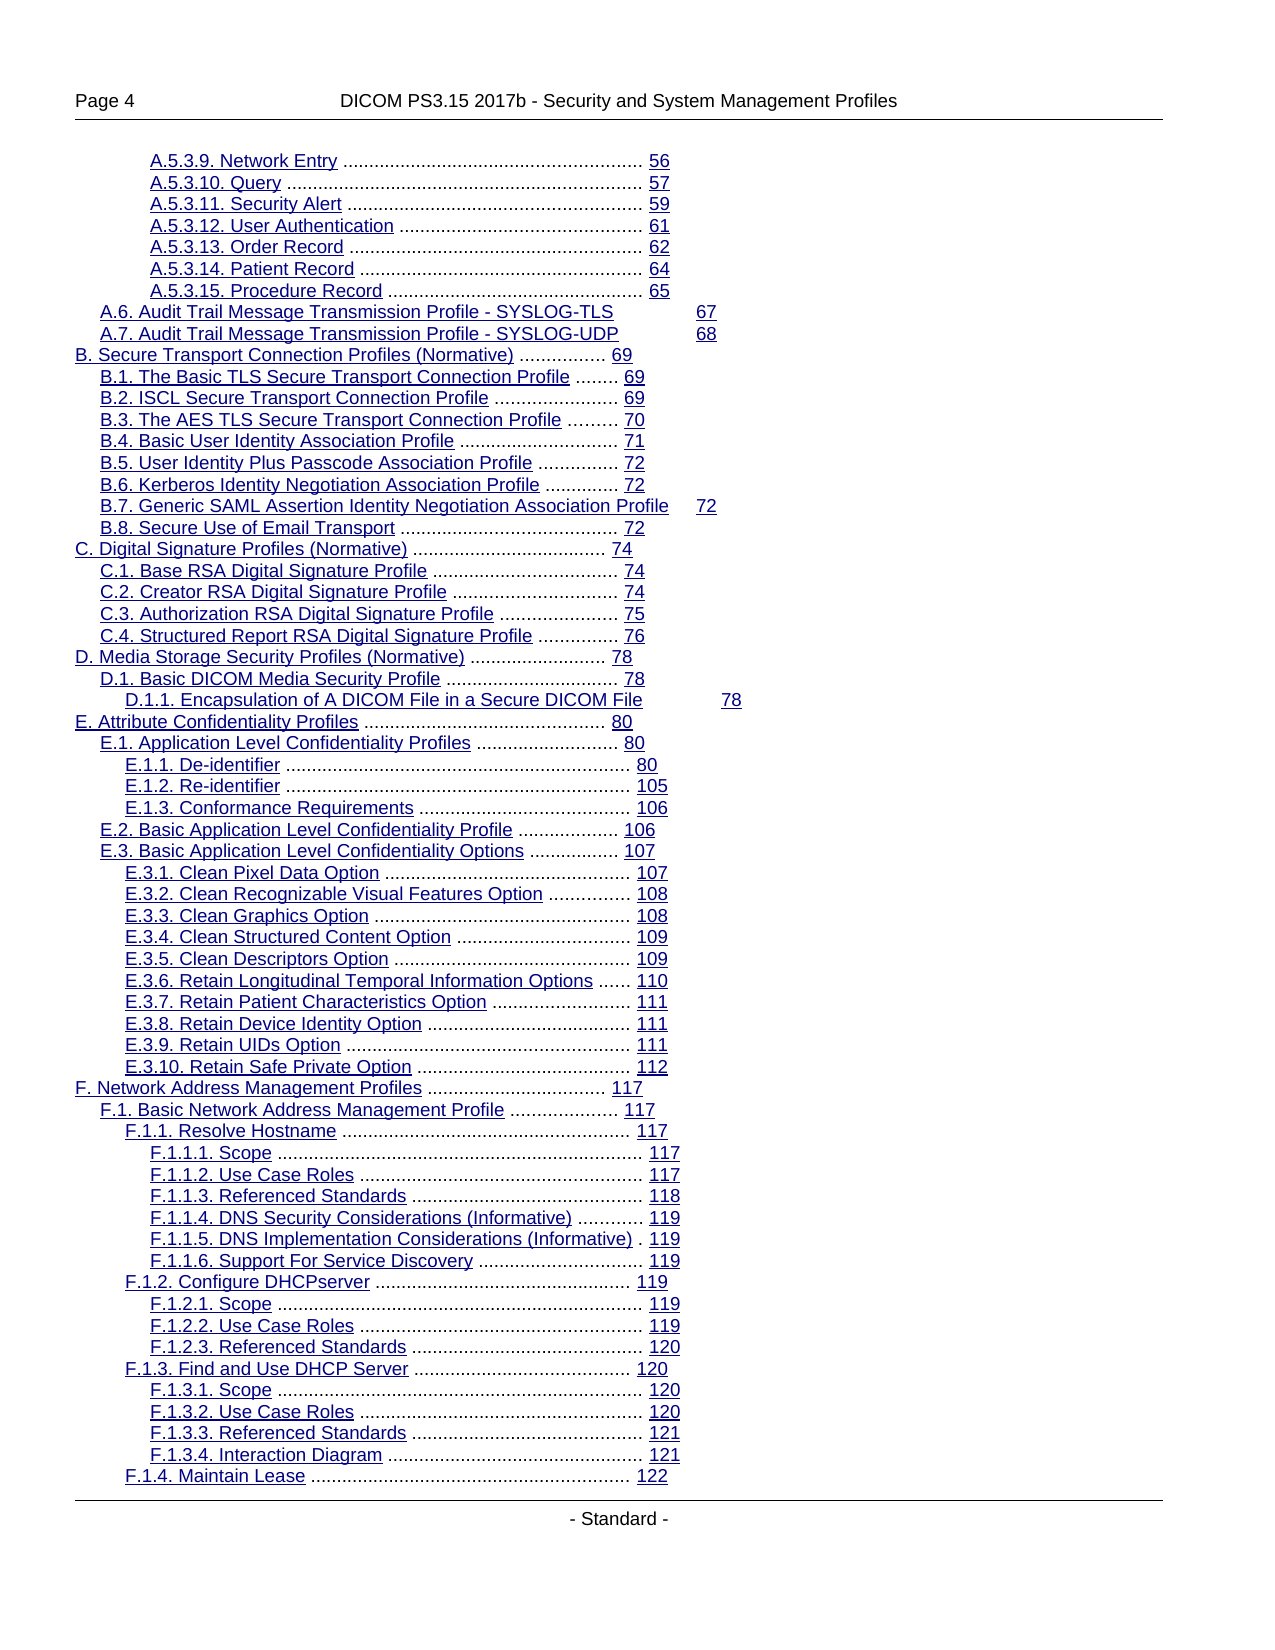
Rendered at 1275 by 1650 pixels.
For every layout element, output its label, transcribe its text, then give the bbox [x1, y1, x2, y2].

text E.3.10. Retain Safe Private Option 0 [125, 1056, 1137, 1077]
text E.3.7. Retain Patient Characteristics Option 0 [125, 991, 1137, 1012]
text F.1.3. Find and Use DHCP Server 0 [125, 1357, 1137, 1379]
text F.1.2.2. Use Case Roles 0 [150, 1314, 1137, 1336]
text F.1.1.2. Use Case Roles 0 [150, 1163, 1137, 1185]
text E.3.6. Retain Longitudinal Temporal Information Options 0 [125, 969, 1137, 991]
text E.2. Basic Application Level Confidentiality Profile 0 [100, 818, 1137, 840]
text F.1.1.6. Support For Service Discovery 0 [150, 1250, 1137, 1271]
text D.1.1. Encapsulation of A DICOM File in a Secure DICOM File 0 [125, 689, 1137, 711]
text B.2. ISCL Secure Transport Connection Profile 0 [100, 387, 1137, 409]
text E.3.2. Clean Recognizable Visual Features Option 0 [125, 883, 1137, 905]
text E.3.5. Clean Descriptors Option 0 [125, 948, 1137, 969]
text D.1. Basic DICOM Media Security Profile 0 [100, 667, 1137, 689]
text A.5.3.13. Order Record 0 [150, 236, 1137, 258]
text B.7. Generic SAML Assertion Identity Negotiation Association Profile 0 [100, 495, 1137, 517]
text B.8. Secure Use of Email Transport 0 [100, 517, 1137, 538]
text D. Media Storage Security Profiles (Normative) 0 [75, 646, 1137, 667]
text F.1.2.1. Scope 0 [150, 1293, 1137, 1314]
text E.1.3. Conformance Requirements 0 [125, 797, 1137, 818]
text F.1. Basic Network Address Management Profile 0 [100, 1099, 1137, 1120]
text E.3.8. Retain Device Identity Option 0 [125, 1012, 1137, 1034]
text B.3. The AES TLS Secure Transport Connection Profile 0 [100, 409, 1137, 430]
text E.3.4. Clean Structured Content Option 0 [125, 926, 1137, 948]
text C.1. Base RSA Digital Signature Profile 0 [100, 560, 1137, 581]
text B. Secure Transport Connection Profiles (Normative) 0 [75, 344, 1137, 366]
text A.5.3.12. User Authentication 0 [150, 215, 1137, 236]
text B.1. The Basic TLS Secure Transport Connection Profile 0 [100, 366, 1137, 387]
text E.1.1. De-identifier 0 [125, 754, 1137, 775]
text A.5.3.10. Query 0 [150, 172, 1137, 193]
text F.1.1.4. DNS Security Considerations (Informative) 0 [150, 1207, 1137, 1228]
text C.4. Structured Report RSA Digital Signature Profile 0 [100, 624, 1137, 646]
text C. Digital Signature Profiles (Normative) 0 [75, 538, 1137, 560]
text F.1.1.3. Referenced Standards 0 [150, 1185, 1137, 1207]
text F.1.4. Maintain Lease 0 [125, 1465, 1137, 1487]
text C.2. Creator RSA Digital Signature Profile 0 [100, 581, 1137, 603]
text E.1. Application Level Confidentiality Profiles 0 [100, 732, 1137, 754]
text E. Attribute Confidentiality Profiles 0 [75, 711, 1137, 732]
text A.5.3.14. Patient Record 0 [150, 258, 1137, 279]
text E.3.1. Clean Pixel Data Option 0 [125, 862, 1137, 883]
text E.1.2. Re-identifier 0 [125, 775, 1137, 797]
text F.1.1.5. DNS Implementation Considerations (Informative) 0 [150, 1228, 1137, 1250]
text A.5.3.9. Network Entry 0 [150, 150, 1137, 172]
text F.1.3.4. Interaction Diagram 0 [150, 1444, 1137, 1465]
text B.4. Basic User Identity Association Profile 0 [100, 430, 1137, 452]
text F.1.3.3. Referenced Standards 0 [150, 1422, 1137, 1444]
text F.1.1. Resolve Hostname 0 [125, 1120, 1137, 1142]
text C.3. Authorization RSA Digital Signature Profile 0 [100, 603, 1137, 624]
text A.5.3.11. Security Alert 0 [150, 193, 1137, 215]
text E.3. Basic Application Level Confidentiality Options 0 [100, 840, 1137, 862]
text B.6. Kerberos Identity Negotiation Association Profile 0 [100, 473, 1137, 495]
text F.1.3.2. Use Case Roles 0 [150, 1401, 1137, 1422]
text F. Network Address Management Profiles 0 [75, 1077, 1137, 1099]
text F.1.1.1. Scope 0 [150, 1142, 1137, 1163]
text A.7. Audit Trail Message Transmission Profile - SYSLOG-UDP 0 [100, 322, 1137, 344]
text A.6. Audit Trail Message Transmission Profile - SYSLOG-TLS 0 [100, 301, 1137, 322]
text E.3.9. Retain UIDs Option 0 [125, 1034, 1137, 1056]
text F.1.2. Configure DHCPserver 0 [125, 1271, 1137, 1293]
text A.5.3.15. Procedure Record 0 [150, 279, 1137, 301]
text F.1.2.3. Referenced Standards 0 [150, 1336, 1137, 1357]
text B.5. User Identity Plus Passcode Association Profile 0 [100, 452, 1137, 473]
text E.3.3. Clean Graphics Option 0 [125, 905, 1137, 926]
text F.1.3.1. Scope 0 [150, 1379, 1137, 1401]
